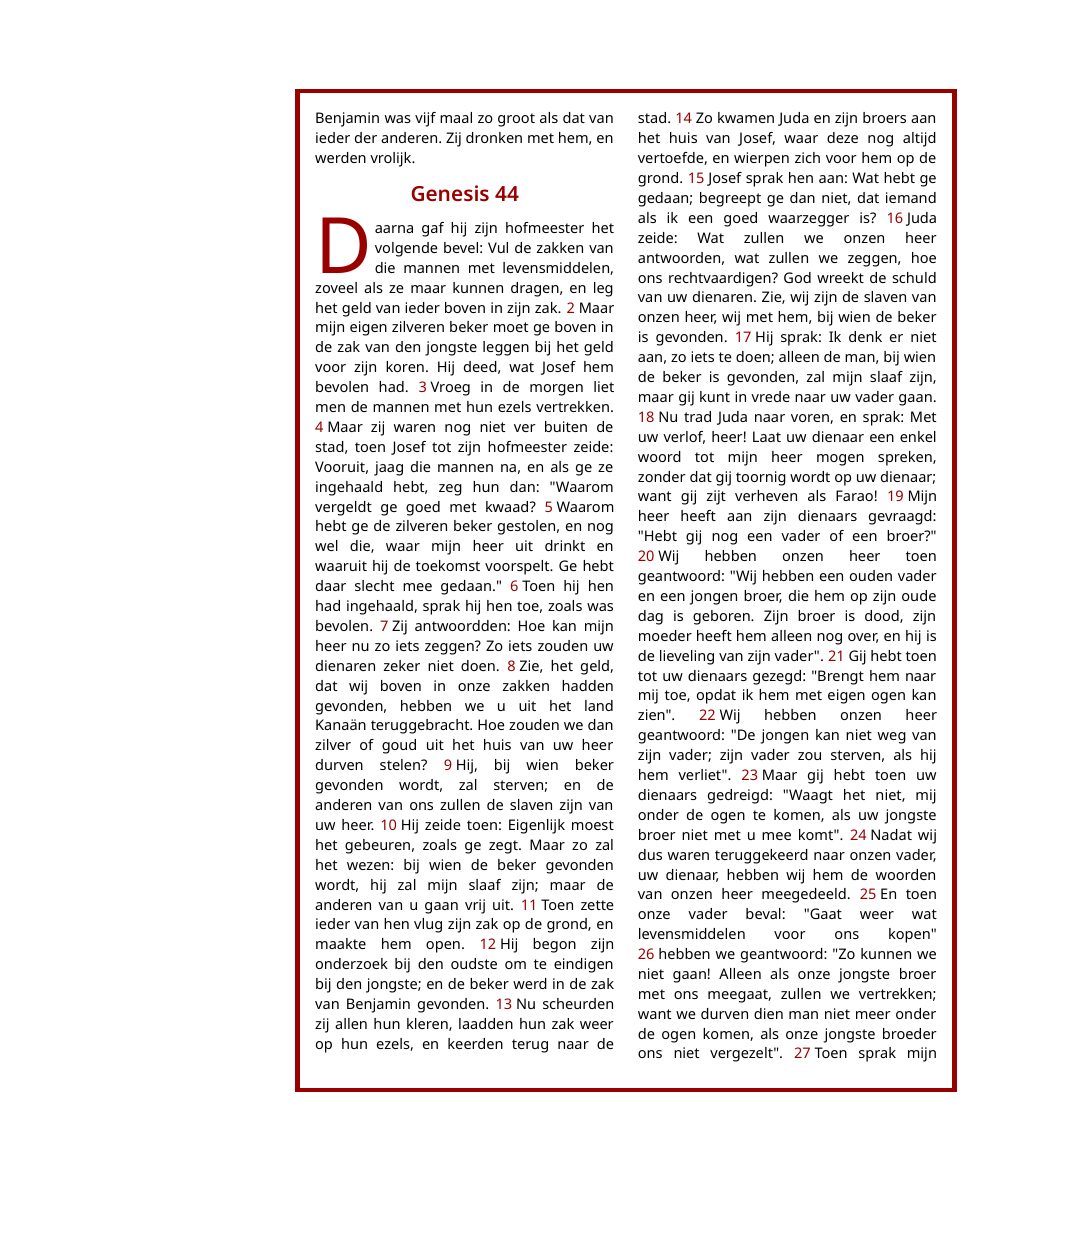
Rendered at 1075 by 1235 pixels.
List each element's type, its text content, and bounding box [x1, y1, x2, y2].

subtitle Genesis 44 [315, 179, 614, 207]
text Benjamin was vijf maal zo groot als dat van ieder der anderen. Zij dronken met hem, en werden vrolijk. [315, 108, 614, 168]
text stad. 14 Zo kwamen Juda en zijn broers aan het huis van Josef, waar deze nog altijd vertoefde, en wierpen zich voor hem op de grond. 15 Josef sprak hen aan: Wat hebt ge gedaan; begreept ge dan niet, dat iemand als ik een goed waarzegger is? 16 Juda zeide: Wat zullen we onzen heer antwoorden, wat zullen we zeggen, hoe ons rechtvaardigen? God wreekt de schuld van uw dienaren. Zie, wij zijn de slaven van onzen heer, wij met hem, bij wien de beker is gevonden. 17 Hij sprak: Ik denk er niet aan, zo iets te doen; alleen de man, bij wien de beker is gevonden, zal mijn slaaf zijn, maar gij kunt in vrede naar uw vader gaan. 18 Nu trad Juda naar voren, en sprak: Met uw verlof, heer! Laat uw dienaar een enkel woord tot mijn heer mogen spreken, zonder dat gij toornig wordt op uw dienaar; want gij zijt verheven als Farao! 19 Mijn heer heeft aan zijn dienaars gevraagd: "Hebt gij nog een vader of een broer?" 20 Wij hebben onzen heer toen geantwoord: "Wij hebben een ouden vader en een jongen broer, die hem op zijn oude dag is geboren. Zijn broer is dood, zijn moeder heeft hem alleen nog over, en hij is de lieveling van zijn vader". 21 Gij hebt toen tot uw dienaars gezegd: "Brengt hem naar mij toe, opdat ik hem met eigen ogen kan zien". 22 Wij hebben onzen heer geantwoord: "De jongen kan niet weg van zijn vader; zijn vader zou sterven, als hij hem verliet". 23 Maar gij hebt toen uw dienaars gedreigd: "Waagt het niet, mij onder de ogen te komen, als uw jongste broer niet met u mee komt". 24 Nadat wij dus waren teruggekeerd naar onzen vader, uw dienaar, hebben wij hem de woorden van onzen heer meegedeeld. 25 En toen onze vader beval: "Gaat weer wat levensmiddelen voor ons kopen" 26 hebben we geantwoord: "Zo kunnen we niet gaan! Alleen als onze jongste broer met ons meegaat, zullen we vertrekken; want we durven dien man niet meer onder de ogen komen, als onze jongste broeder ons niet vergezelt". 27 Toen sprak mijn [638, 108, 937, 1063]
text Daarna gaf hij zijn hofmeester het volgende bevel: Vul de zakken van die mannen met levensmiddelen, zoveel als ze maar kunnen dragen, en leg het geld van ieder boven in zijn zak. 2 Maar mijn eigen zilveren beker moet ge boven in de zak van den jongste leggen bij het geld voor zijn koren. Hij deed, wat Josef hem bevolen had. 3 Vroeg in de morgen liet men de mannen met hun ezels vertrekken. 4 Maar zij waren nog niet ver buiten de stad, toen Josef tot zijn hofmeester zeide: Vooruit, jaag die mannen na, en als ge ze ingehaald hebt, zeg hun dan: "Waarom vergeldt ge goed met kwaad? 5 Waarom hebt ge de zilveren beker gestolen, en nog wel die, waar mijn heer uit drinkt en waaruit hij de toekomst voorspelt. Ge hebt daar slecht mee gedaan." 6 Toen hij hen had ingehaald, sprak hij hen toe, zoals was bevolen. 7 Zij antwoordden: Hoe kan mijn heer nu zo iets zeggen? Zo iets zouden uw dienaren zeker niet doen. 8 Zie, het geld, dat wij boven in onze zakken hadden gevonden, hebben we u uit het land Kanaän teruggebracht. Hoe zouden we dan zilver of goud uit het huis van uw heer durven stelen? 9 Hij, bij wien beker gevonden wordt, zal sterven; en de anderen van ons zullen de slaven zijn van uw heer. 10 Hij zeide toen: Eigenlijk moest het gebeuren, zoals ge zegt. Maar zo zal het wezen: bij wien de beker gevonden wordt, hij zal mijn slaaf zijn; maar de anderen van u gaan vrij uit. 11 Toen zette ieder van hen vlug zijn zak op de grond, en maakte hem open. 12 Hij begon zijn onderzoek bij den oudste om te eindigen bij den jongste; en de beker werd in de zak van Benjamin gevonden. 13 Nu scheurden zij allen hun kleren, laadden hun zak weer op hun ezels, en keerden terug naar de [315, 218, 614, 1053]
